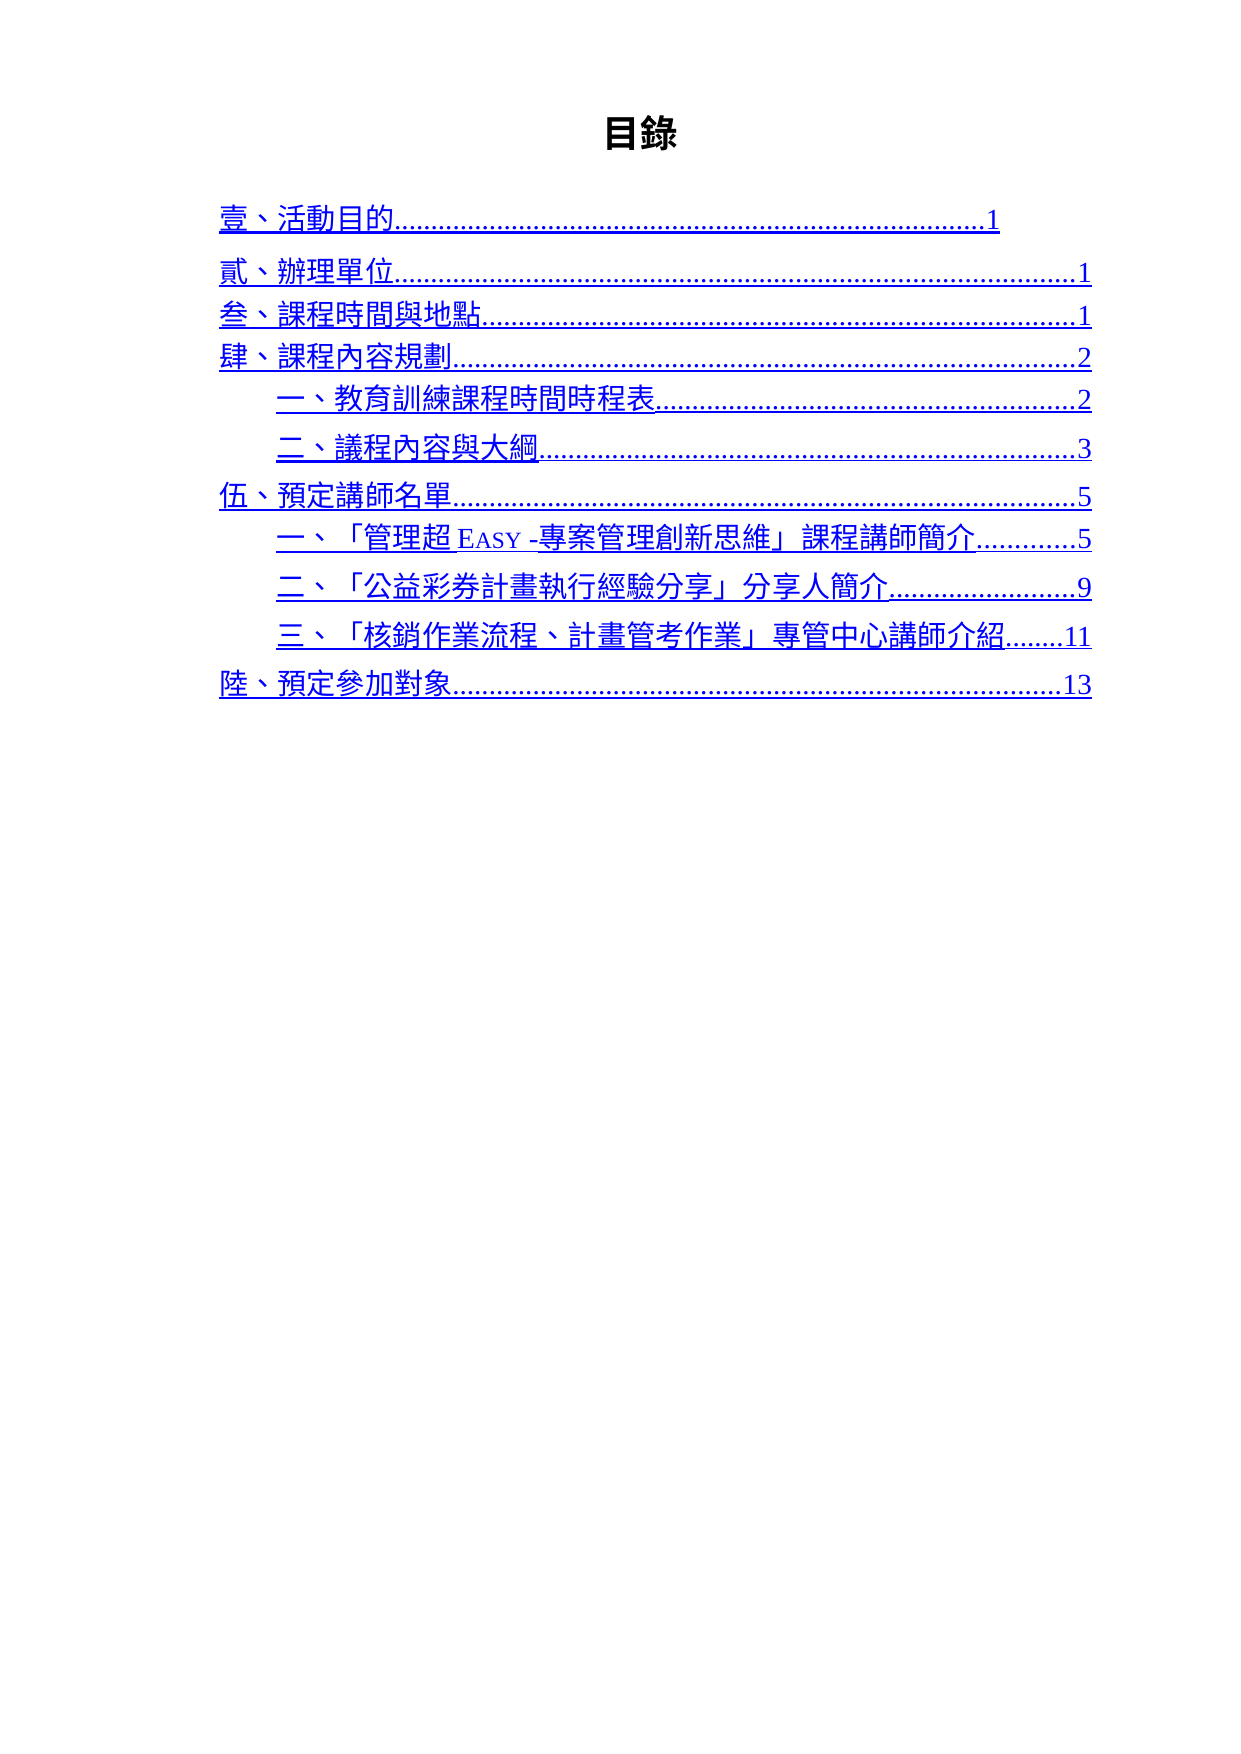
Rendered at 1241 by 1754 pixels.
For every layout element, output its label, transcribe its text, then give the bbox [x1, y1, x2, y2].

text 一、教育訓練課程時間時程表 2 [217, 376, 1093, 418]
text 伍、預定講師名單 5 [217, 473, 1093, 515]
text 二、議程內容與大綱 3 [217, 424, 1093, 466]
text 三、「核銷作業流程、計畫管考作業」專管中心講師介紹 11 [217, 612, 1093, 654]
text 目錄 [187, 103, 1093, 158]
text 二、「公益彩券計畫執行經驗分享」分享人簡介 9 [217, 563, 1093, 606]
text 一、「管理超Easy -專案管理創新思維」課程講師簡介 5 [217, 515, 1093, 557]
text 陸、預定參加對象 13 [217, 661, 1093, 703]
text 貳、辦理單位 1 [217, 249, 1093, 291]
text 肆、課程內容規劃 2 [217, 333, 1093, 376]
text 壹、活動目的 1 [217, 195, 1000, 237]
text 叁、課程時間與地點 1 [217, 291, 1093, 333]
